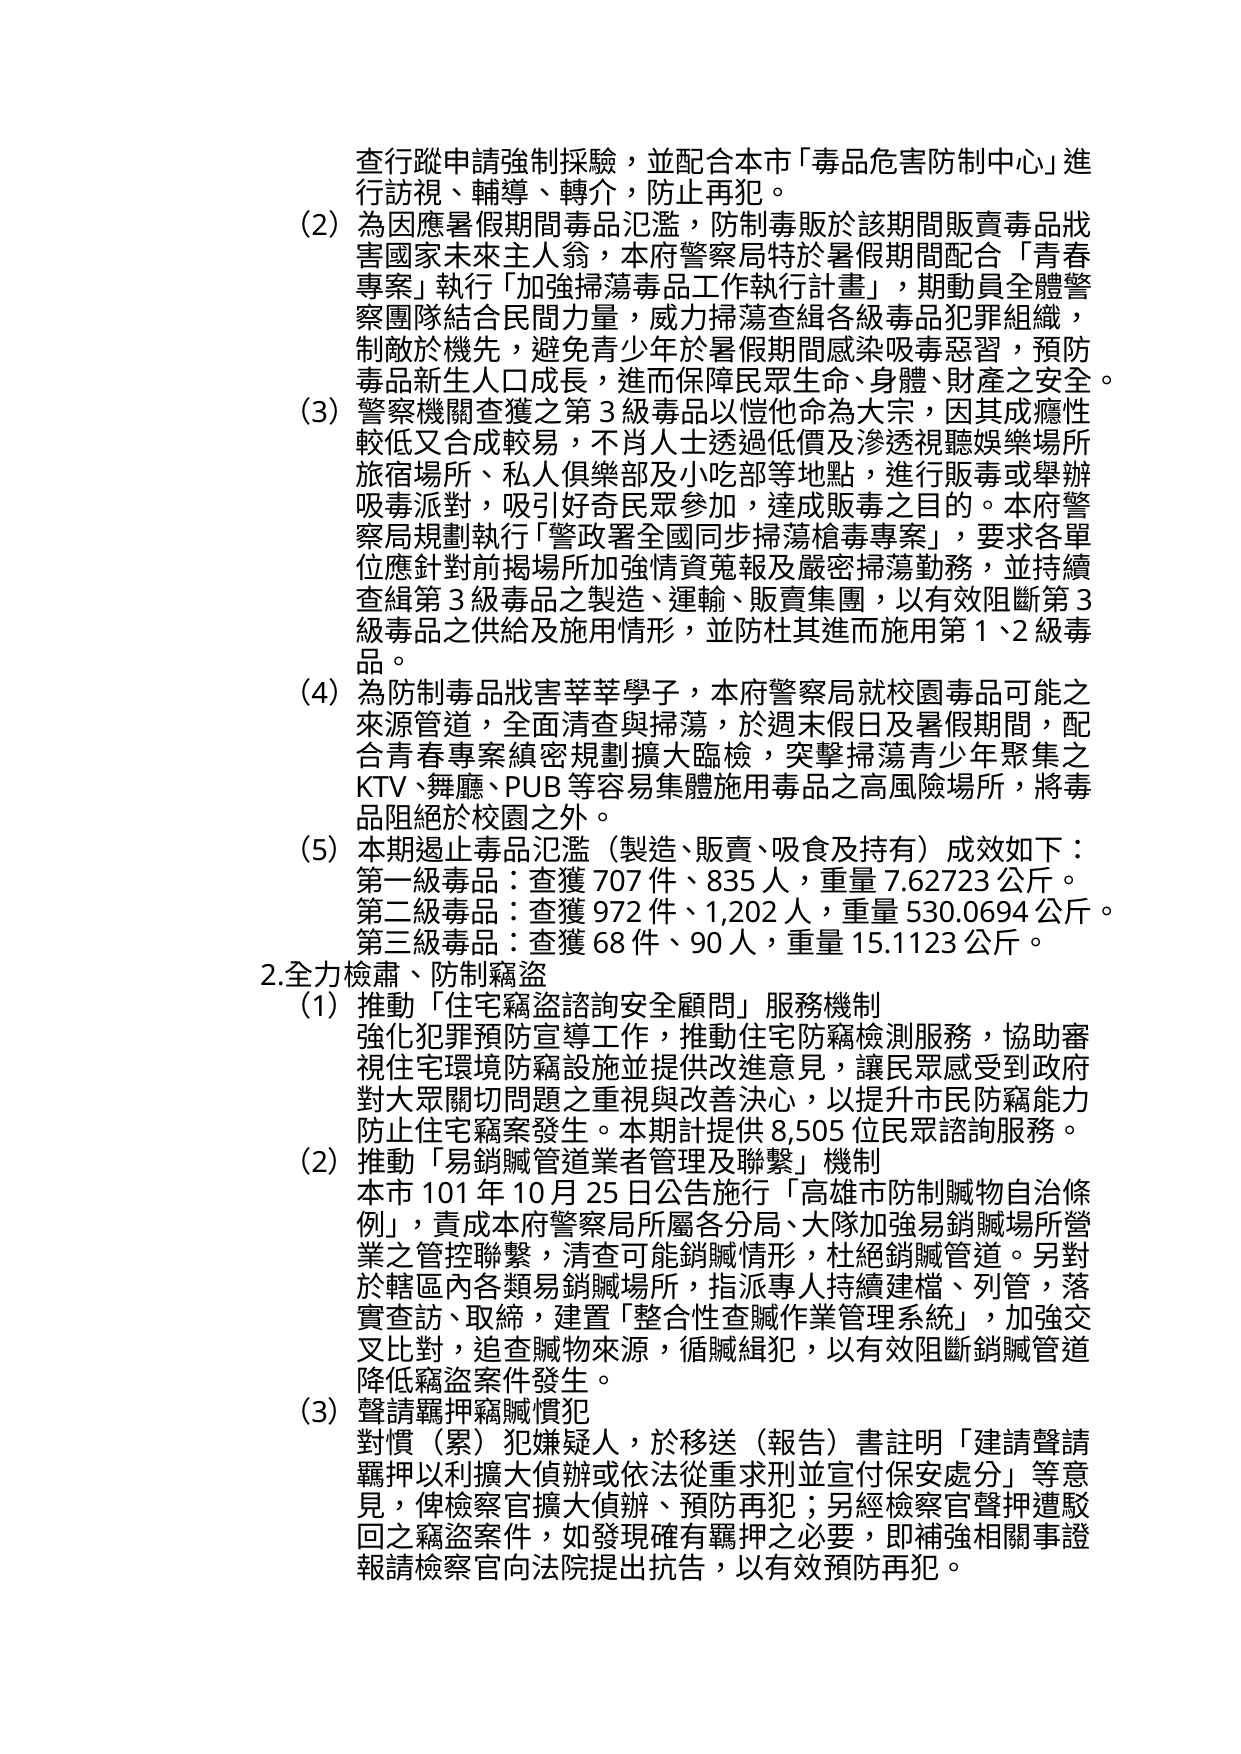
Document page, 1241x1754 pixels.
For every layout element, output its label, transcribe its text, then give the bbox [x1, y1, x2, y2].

text （5）本期遏止毒品氾濫（製造、販賣、吸食及持有）成效如下： [282, 835, 1092, 866]
text （1）推動「住宅竊盜諮詢安全顧問」服務機制 [282, 991, 1092, 1023]
text 第三級毒品：查獲68件、90人，重量15.1123公斤。 [355, 929, 1092, 960]
text 強化犯罪預防宣導工作，推動住宅防竊檢測服務，協助審視住宅環境防竊設施並提供改進意見，讓民眾感受到政府對大眾關切問題之重視與改善決心，以提升市民防竊能力，防止住宅竊案發生。本期計提供8,505位民眾諮詢服務。 [356, 1023, 1092, 1148]
text 第二級毒品：查獲972件、1,202人，重量530.0694公斤。 [355, 898, 1092, 929]
text （3）聲請羈押竊贓慣犯 [282, 1398, 1092, 1429]
text 本市101年10月25日公告施行「高雄市防制贓物自治條例」，責成本府警察局所屬各分局、大隊加強易銷贓場所營業之管控聯繫，清查可能銷贓情形，杜絕銷贓管道。另對於轄區內各類易銷贓場所，指派專人持續建檔、列管，落實查訪、取締，建置「整合性查贓作業管理系統」，加強交叉比對，追查贓物來源，循贓緝犯，以有效阻斷銷贓管道，降低竊盜案件發生。 [356, 1179, 1092, 1398]
text （3）警察機關查獲之第3級毒品以愷他命為大宗，因其成癮性較低又合成較易，不肖人士透過低價及滲透視聽娛樂場所、旅宿場所、私人俱樂部及小吃部等地點，進行販毒或舉辦吸毒派對，吸引好奇民眾參加，達成販毒之目的。本府警察局規劃執行「警政署全國同步掃蕩槍毒專案」，要求各單位應針對前揭場所加強情資蒐報及嚴密掃蕩勤務，並持續查緝第3級毒品之製造、運輸、販賣集團，以有效阻斷第3級毒品之供給及施用情形，並防杜其進而施用第1、2級毒品。 [282, 398, 1092, 679]
text 查行蹤申請強制採驗，並配合本市「毒品危害防制中心」進行訪視、輔導、轉介，防止再犯。 [282, 148, 1092, 210]
text 對慣（累）犯嫌疑人，於移送（報告）書註明「建請聲請羈押以利擴大偵辦或依法從重求刑並宣付保安處分」等意見，俾檢察官擴大偵辦、預防再犯；另經檢察官聲押遭駁回之竊盜案件，如發現確有羈押之必要，即補強相關事證，報請檢察官向法院提出抗告，以有效預防再犯。 [356, 1429, 1092, 1585]
text （2）推動「易銷贓管道業者管理及聯繫」機制 [282, 1148, 1092, 1179]
text 第一級毒品：查獲707件、835人，重量7.62723公斤。 [355, 866, 1092, 898]
text （4）為防制毒品戕害莘莘學子，本府警察局就校園毒品可能之來源管道，全面清查與掃蕩，於週末假日及暑假期間，配合青春專案縝密規劃擴大臨檢，突擊掃蕩青少年聚集之KTV、舞廳、PUB等容易集體施用毒品之高風險場所，將毒品阻絕於校園之外。 [282, 679, 1092, 835]
text 2.全力檢肅、防制竊盜 [260, 960, 1092, 991]
text （2）為因應暑假期間毒品氾濫，防制毒販於該期間販賣毒品戕害國家未來主人翁，本府警察局特於暑假期間配合「青春專案」執行「加強掃蕩毒品工作執行計畫」，期動員全體警察團隊結合民間力量，威力掃蕩查緝各級毒品犯罪組織，制敵於機先，避免青少年於暑假期間感染吸毒惡習，預防毒品新生人口成長，進而保障民眾生命、身體、財產之安全。 [282, 210, 1092, 398]
